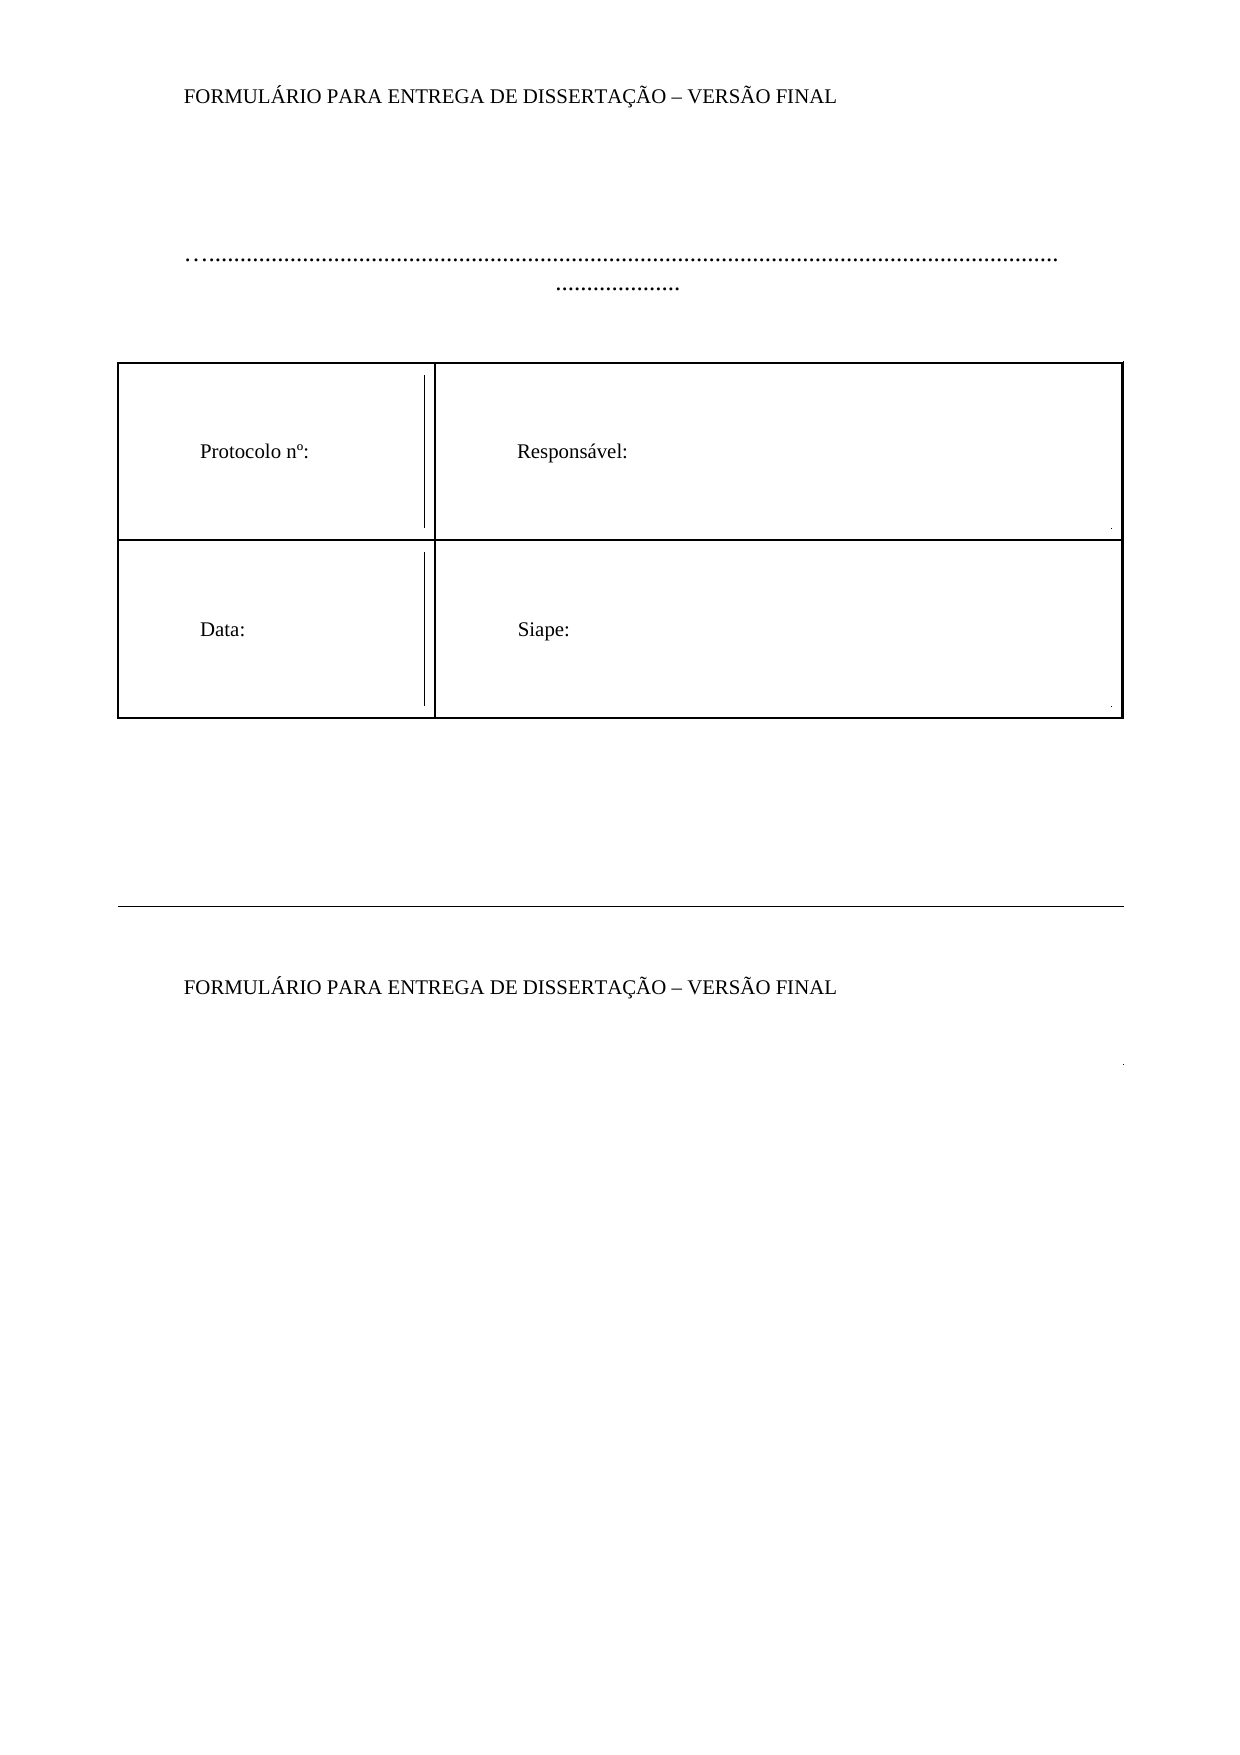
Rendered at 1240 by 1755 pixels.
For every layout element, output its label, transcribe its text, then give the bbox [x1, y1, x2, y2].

table_cell Siape: [436, 541, 1121, 717]
table_header Responsável: [436, 364, 1121, 539]
text …............................................................................................................................................................ [119, 174, 1123, 361]
text FORMULÁRIO PARA ENTREGA DE DISSERTAÇÃO – VERSÃO FINAL [120, 911, 1123, 1064]
table_header Protocolo nº: [119, 364, 434, 539]
text FORMULÁRIO PARA ENTREGA DE DISSERTAÇÃO – VERSÃO FINAL [120, 20, 1123, 172]
table_cell Data: [119, 541, 434, 717]
